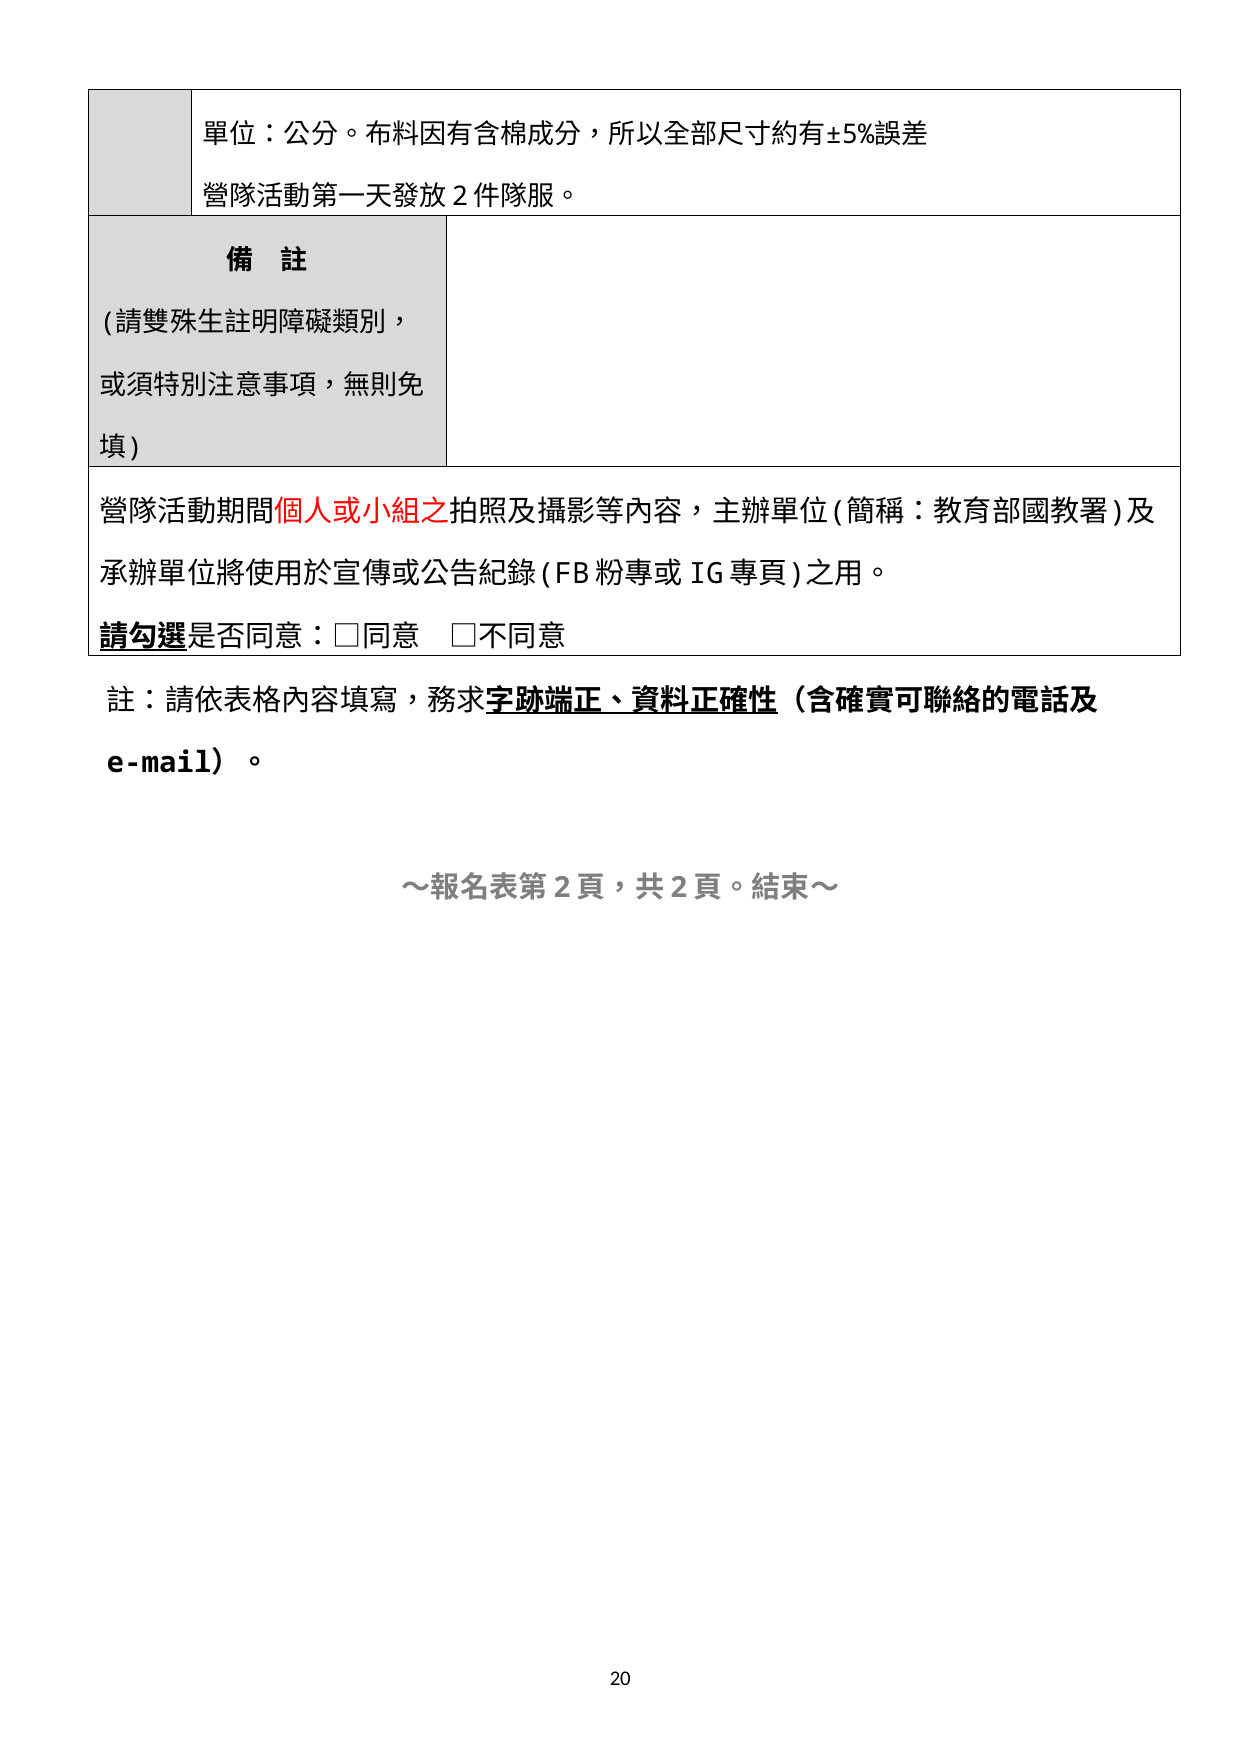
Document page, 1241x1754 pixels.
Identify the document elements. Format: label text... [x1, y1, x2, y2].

text 註：請依表格內容填寫，務求字跡端正、資料正確性（含確實可聯絡的電話及e-mail）。 [106, 656, 1134, 781]
table_cell [447, 216, 1180, 466]
table_cell 備 註 (請雙殊生註明障礙類別，或須特別注意事項，無則免填) [89, 216, 446, 466]
table_cell 營隊活動期間個人或小組之拍照及攝影等內容，主辦單位(簡稱：教育部國教署)及承辦單位將使用於宣傳或公告紀錄(FB粉專或IG專頁)之用。 請勾選是否同意：□同意 □不同意 [89, 467, 1180, 654]
text 〜報名表第2頁，共2頁。結束〜 [106, 843, 1134, 906]
table_cell 單位：公分。布料因有含棉成分，所以全部尺寸約有±5%誤差 營隊活動第一天發放2件隊服。 [192, 90, 1180, 215]
table_cell [89, 90, 191, 215]
